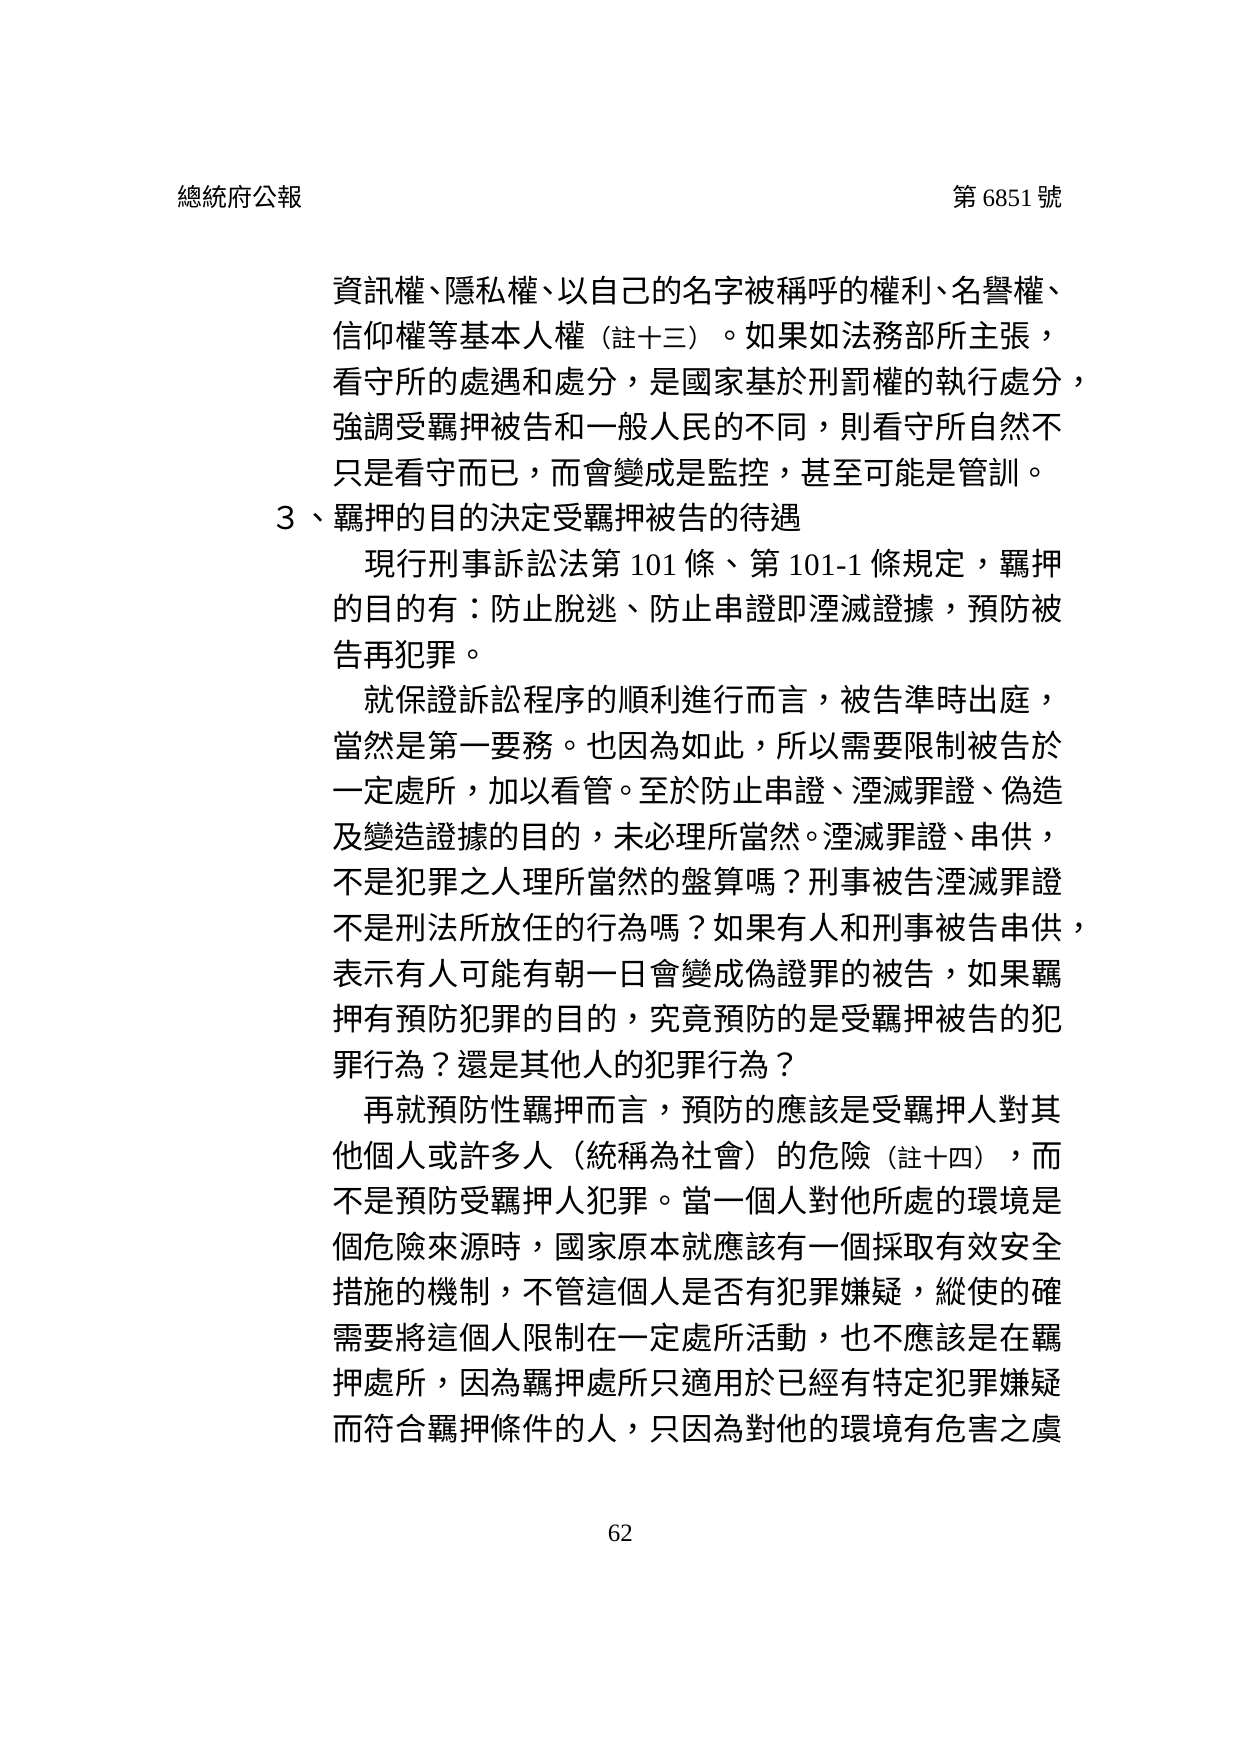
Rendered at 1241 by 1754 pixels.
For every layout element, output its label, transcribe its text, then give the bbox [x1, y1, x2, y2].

text 就保證訴訟程序的順利進行而言，被告準時出庭，當然是第一要務。也因為如此，所以需要限制被告於一定處所，加以看管。至於防止串證、湮滅罪證、偽造及變造證據的目的，未必理所當然。湮滅罪證、串供，不是犯罪之人理所當然的盤算嗎？刑事被告湮滅罪證不是刑法所放任的行為嗎？如果有人和刑事被告串供，表示有人可能有朝一日會變成偽證罪的被告，如果羈押有預防犯罪的目的，究竟預防的是受羈押被告的犯罪行為？還是其他人的犯罪行為？ [332, 676, 1063, 1085]
text 將羈押處所稱為看守所，就字義而言，應屬妥當，因為羈押的原意，只是看守而已。縱使刑事訴訟程序的啟動，乃是國家在行使刑罰權，但是受羈押的被告，不會因此和受刑人身分相當。縱使經確定有罪的受刑人，亦享有基本人權，有接近社會資源的權利，何況尚未確定有罪的受羈押人？前述外國立法例中，所謂不能強化對受羈押被告的去社會化，就是認為受羈押被告仍然是權利的主體和社會的成員，除了行動自由受到一定限制之外，仍然應該享有公民權、政治與經濟權利，以及使用文化資源的權利、自由發展人格權、資訊權、隱私權、以自己的名字被稱呼的權利、名譽權、信仰權等基本人權（註十三）。如果如法務部所主張，看守所的處遇和處分，是國家基於刑罰權的執行處分，強調受羈押被告和一般人民的不同，則看守所自然不只是看守而已，而會變成是監控，甚至可能是管訓。 [332, 266, 1063, 493]
text 現行刑事訴訟法第101條、第101-1條規定，羈押的目的有：防止脫逃、防止串證即湮滅證據，預防被告再犯罪。 [332, 539, 1063, 676]
text ３、羈押的目的決定受羈押被告的待遇 [271, 493, 1063, 539]
text 再就預防性羈押而言，預防的應該是受羈押人對其他個人或許多人（統稱為社會）的危險（註十四），而不是預防受羈押人犯罪。當一個人對他所處的環境是個危險來源時，國家原本就應該有一個採取有效安全措施的機制，不管這個人是否有犯罪嫌疑，縱使的確需要將這個人限制在一定處所活動，也不應該是在羈押處所，因為羈押處所只適用於已經有特定犯罪嫌疑而符合羈押條件的人，只因為對他的環境有危害之虞 [332, 1085, 1063, 1449]
